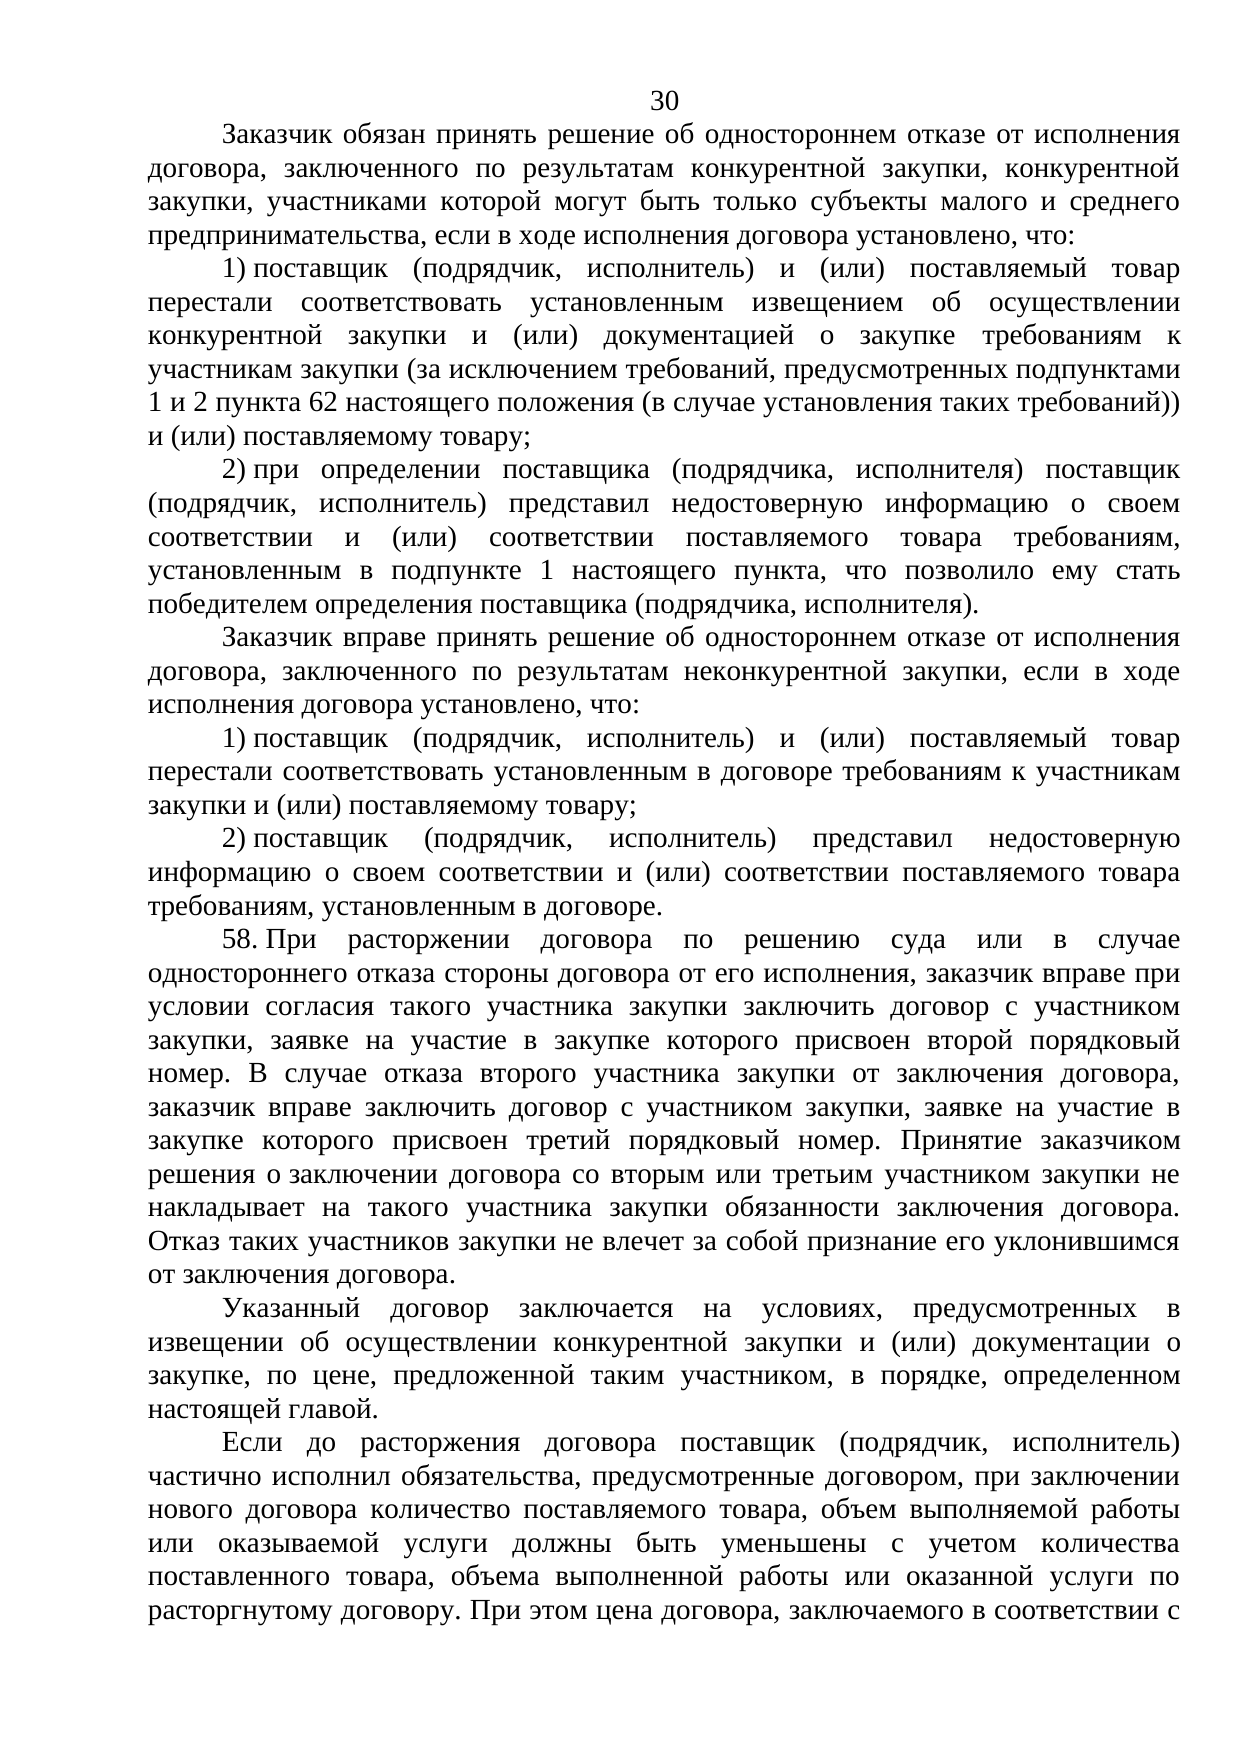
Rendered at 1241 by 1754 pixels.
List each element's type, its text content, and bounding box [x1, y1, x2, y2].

text Заказчик вправе принять решение об одностороннем отказе от исполнения договора, заключенного по результатам неконкурентной закупки, если в ходе исполнения договора установлено, что: [148, 619, 1181, 720]
text 2) поставщик (подрядчик, исполнитель) представил недостоверную информацию о своем соответствии и (или) соответствии поставляемого товара требованиям, установленным в договоре. [148, 821, 1181, 921]
text Указанный договор заключается на условиях, предусмотренных в извещении об осуществлении конкурентной закупки и (или) документации о закупке, по цене, предложенной таким участником, в порядке, определенном настоящей главой. [148, 1290, 1181, 1424]
text Если до расторжения договора поставщик (подрядчик, исполнитель) частично исполнил обязательства, предусмотренные договором, при заключении нового договора количество поставляемого товара, объем выполняемой работы или оказываемой услуги должны быть уменьшены с учетом количества поставленного товара, объема выполненной работы или оказанной услуги по расторгнутому договору. При этом цена договора, заключаемого в соответствии с [148, 1424, 1181, 1626]
text Заказчик обязан принять решение об одностороннем отказе от исполнения договора, заключенного по результатам конкурентной закупки, конкурентной закупки, участниками которой могут быть только субъекты малого и среднего предпринимательства, если в ходе исполнения договора установлено, что: [148, 116, 1181, 250]
text 58. При расторжении договора по решению суда или в случае одностороннего отказа стороны договора от его исполнения, заказчик вправе при условии согласия такого участника закупки заключить договор с участником закупки, заявке на участие в закупке которого присвоен второй порядковый номер. В случае отказа второго участника закупки от заключения договора, заказчик вправе заключить договор с участником закупки, заявке на участие в закупке которого присвоен третий порядковый номер. Принятие заказчиком решения о заключении договора со вторым или третьим участником закупки не накладывает на такого участника закупки обязанности заключения договора. Отказ таких участников закупки не влечет за собой признание его уклонившимся от заключения договора. [148, 921, 1181, 1290]
text 1) поставщик (подрядчик, исполнитель) и (или) поставляемый товар перестали соответствовать установленным в договоре требованиям к участникам закупки и (или) поставляемому товару; [148, 720, 1181, 821]
text 1) поставщик (подрядчик, исполнитель) и (или) поставляемый товар перестали соответствовать установленным извещением об осуществлении конкурентной закупки и (или) документацией о закупке требованиям к участникам закупки (за исключением требований, предусмотренных подпунктами 1 и 2 пункта 62 настоящего положения (в случае установления таких требований)) и (или) поставляемому товару; [148, 250, 1181, 452]
text 2) при определении поставщика (подрядчика, исполнителя) поставщик (подрядчик, исполнитель) представил недостоверную информацию о своем соответствии и (или) соответствии поставляемого товара требованиям, установленным в подпункте 1 настоящего пункта, что позволило ему стать победителем определения поставщика (подрядчика, исполнителя). [148, 452, 1181, 619]
